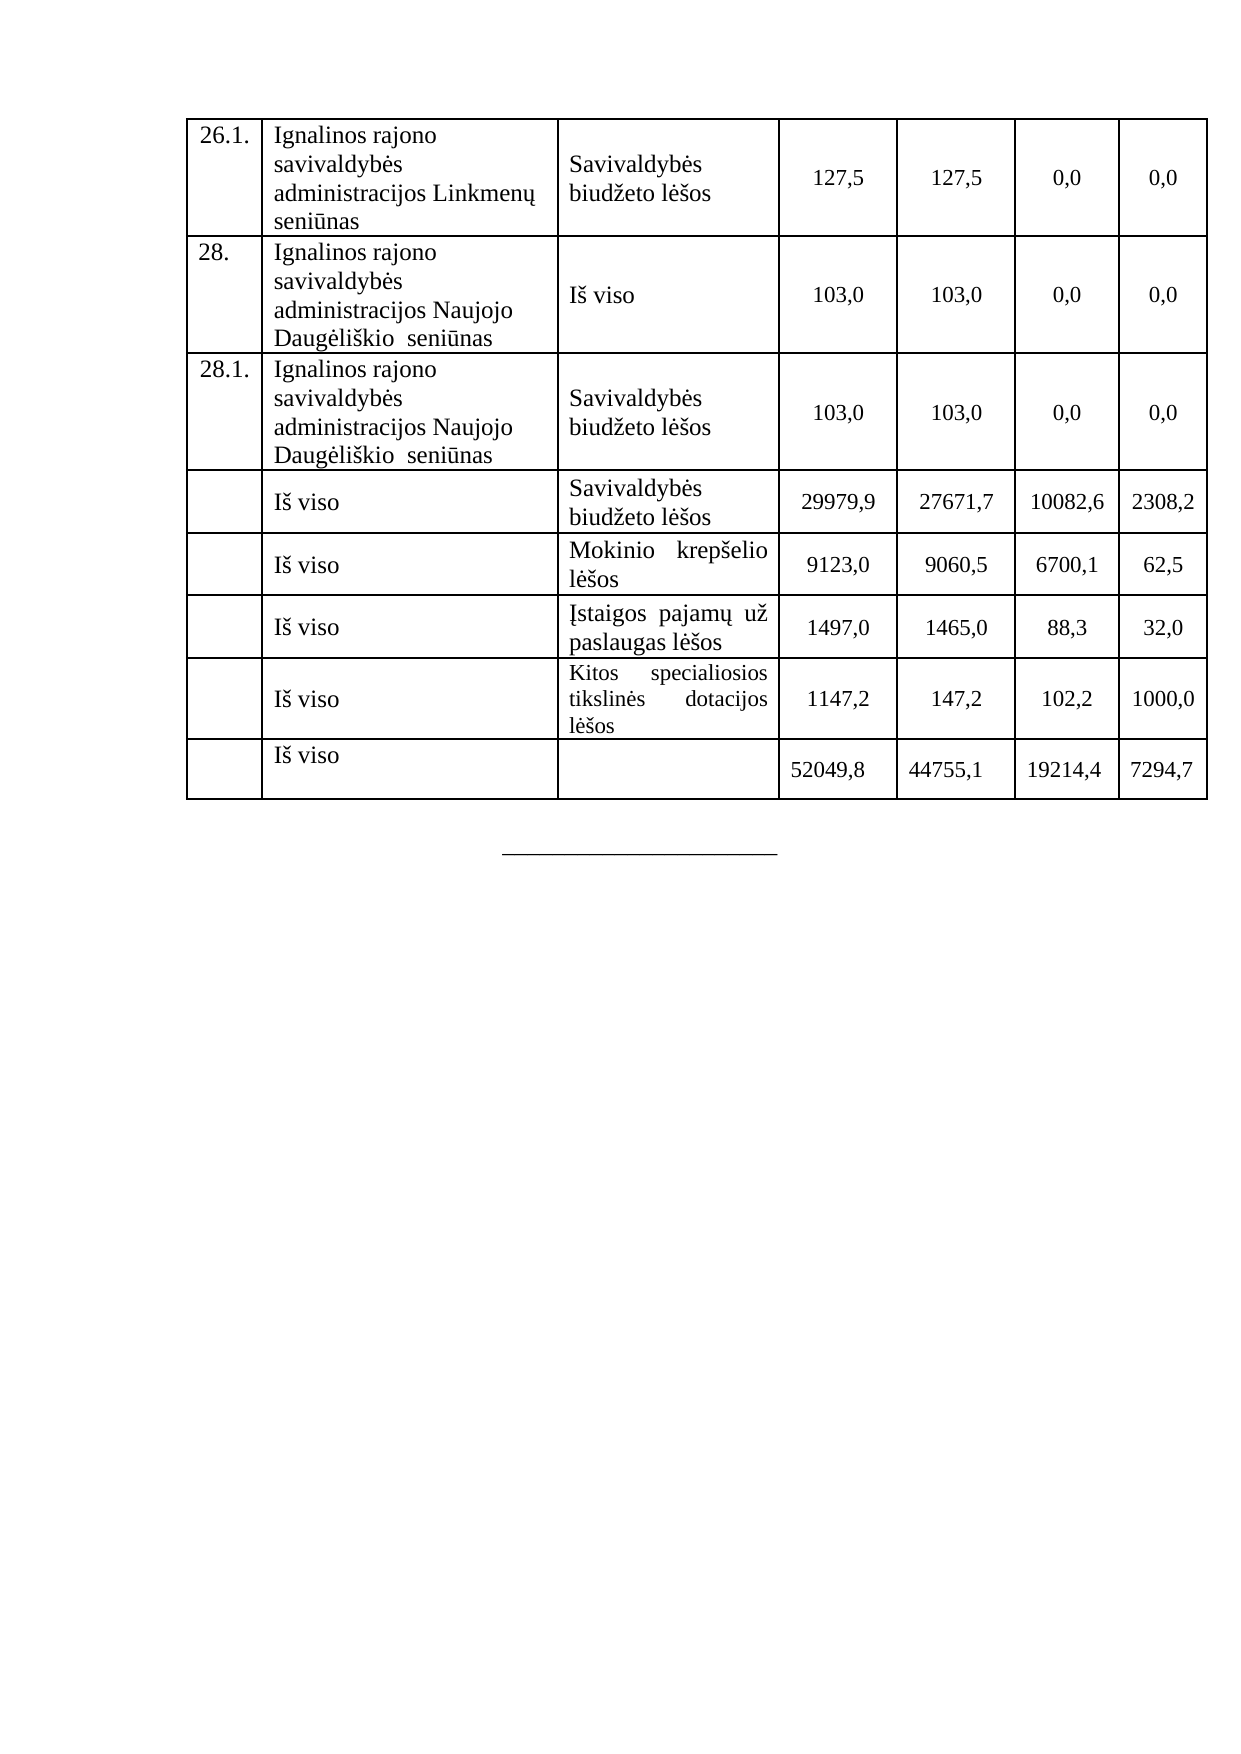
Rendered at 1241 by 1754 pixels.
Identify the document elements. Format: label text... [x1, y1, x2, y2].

table_cell 127,5 [780, 120, 896, 235]
table_cell Įstaigos pajamų už paslaugas lėšos [559, 596, 778, 657]
table_cell Iš viso [263, 534, 557, 594]
table_cell Iš viso [263, 659, 557, 738]
table_cell [188, 596, 261, 657]
table_cell 103,0 [780, 354, 896, 469]
table_cell Ignalinos rajono savivaldybės administracijos Naujojo Daugėliškio seniūnas [263, 354, 557, 469]
table_cell 32,0 [1120, 596, 1206, 657]
table_cell 2308,2 [1120, 471, 1206, 532]
text ______________________ [502, 829, 1181, 857]
table_cell Savivaldybės biudžeto lėšos [559, 120, 778, 235]
table_cell 1465,0 [898, 596, 1014, 657]
table_cell 103,0 [898, 354, 1014, 469]
table_cell 9060,5 [898, 534, 1014, 594]
table_cell [559, 740, 778, 798]
table_cell 6700,1 [1016, 534, 1118, 594]
table_cell Iš viso [263, 740, 557, 798]
table_cell 19214,4 [1016, 740, 1118, 798]
table_cell 29979,9 [780, 471, 896, 532]
table_cell [188, 534, 261, 594]
table_cell [188, 659, 261, 738]
table_cell 88,3 [1016, 596, 1118, 657]
table_cell Iš viso [263, 596, 557, 657]
table_cell 0,0 [1016, 120, 1118, 235]
table_cell 0,0 [1120, 237, 1206, 352]
table_cell Ignalinos rajono savivaldybės administracijos Naujojo Daugėliškio seniūnas [263, 237, 557, 352]
table_cell 52049,8 [780, 740, 896, 798]
table_cell 27671,7 [898, 471, 1014, 532]
table_cell Savivaldybės biudžeto lėšos [559, 354, 778, 469]
table_cell 0,0 [1120, 120, 1206, 235]
table_cell 26.1. [188, 120, 261, 235]
table_cell 0,0 [1120, 354, 1206, 469]
table_cell 10082,6 [1016, 471, 1118, 532]
table_cell Savivaldybės biudžeto lėšos [559, 471, 778, 532]
table_cell 28. [188, 237, 261, 352]
table_cell 103,0 [780, 237, 896, 352]
table_cell 103,0 [898, 237, 1014, 352]
table_cell 1000,0 [1120, 659, 1206, 738]
table_cell 28.1. [188, 354, 261, 469]
table_cell 62,5 [1120, 534, 1206, 594]
table_cell Iš viso [263, 471, 557, 532]
table_cell 1147,2 [780, 659, 896, 738]
table_cell 147,2 [898, 659, 1014, 738]
table_cell [188, 740, 261, 798]
table_cell 44755,1 [898, 740, 1014, 798]
table_cell 0,0 [1016, 354, 1118, 469]
table_cell Iš viso [559, 237, 778, 352]
table_cell [188, 471, 261, 532]
table_cell 7294,7 [1120, 740, 1206, 798]
table_cell Kitos specialiosios tikslinės dotacijos lėšos [559, 659, 778, 738]
table_cell Ignalinos rajono savivaldybės administracijos Linkmenų seniūnas [263, 120, 557, 235]
table_cell 102,2 [1016, 659, 1118, 738]
table_cell 9123,0 [780, 534, 896, 594]
table_cell 1497,0 [780, 596, 896, 657]
table_cell Mokinio krepšelio lėšos [559, 534, 778, 594]
table_cell 0,0 [1016, 237, 1118, 352]
table_cell 127,5 [898, 120, 1014, 235]
